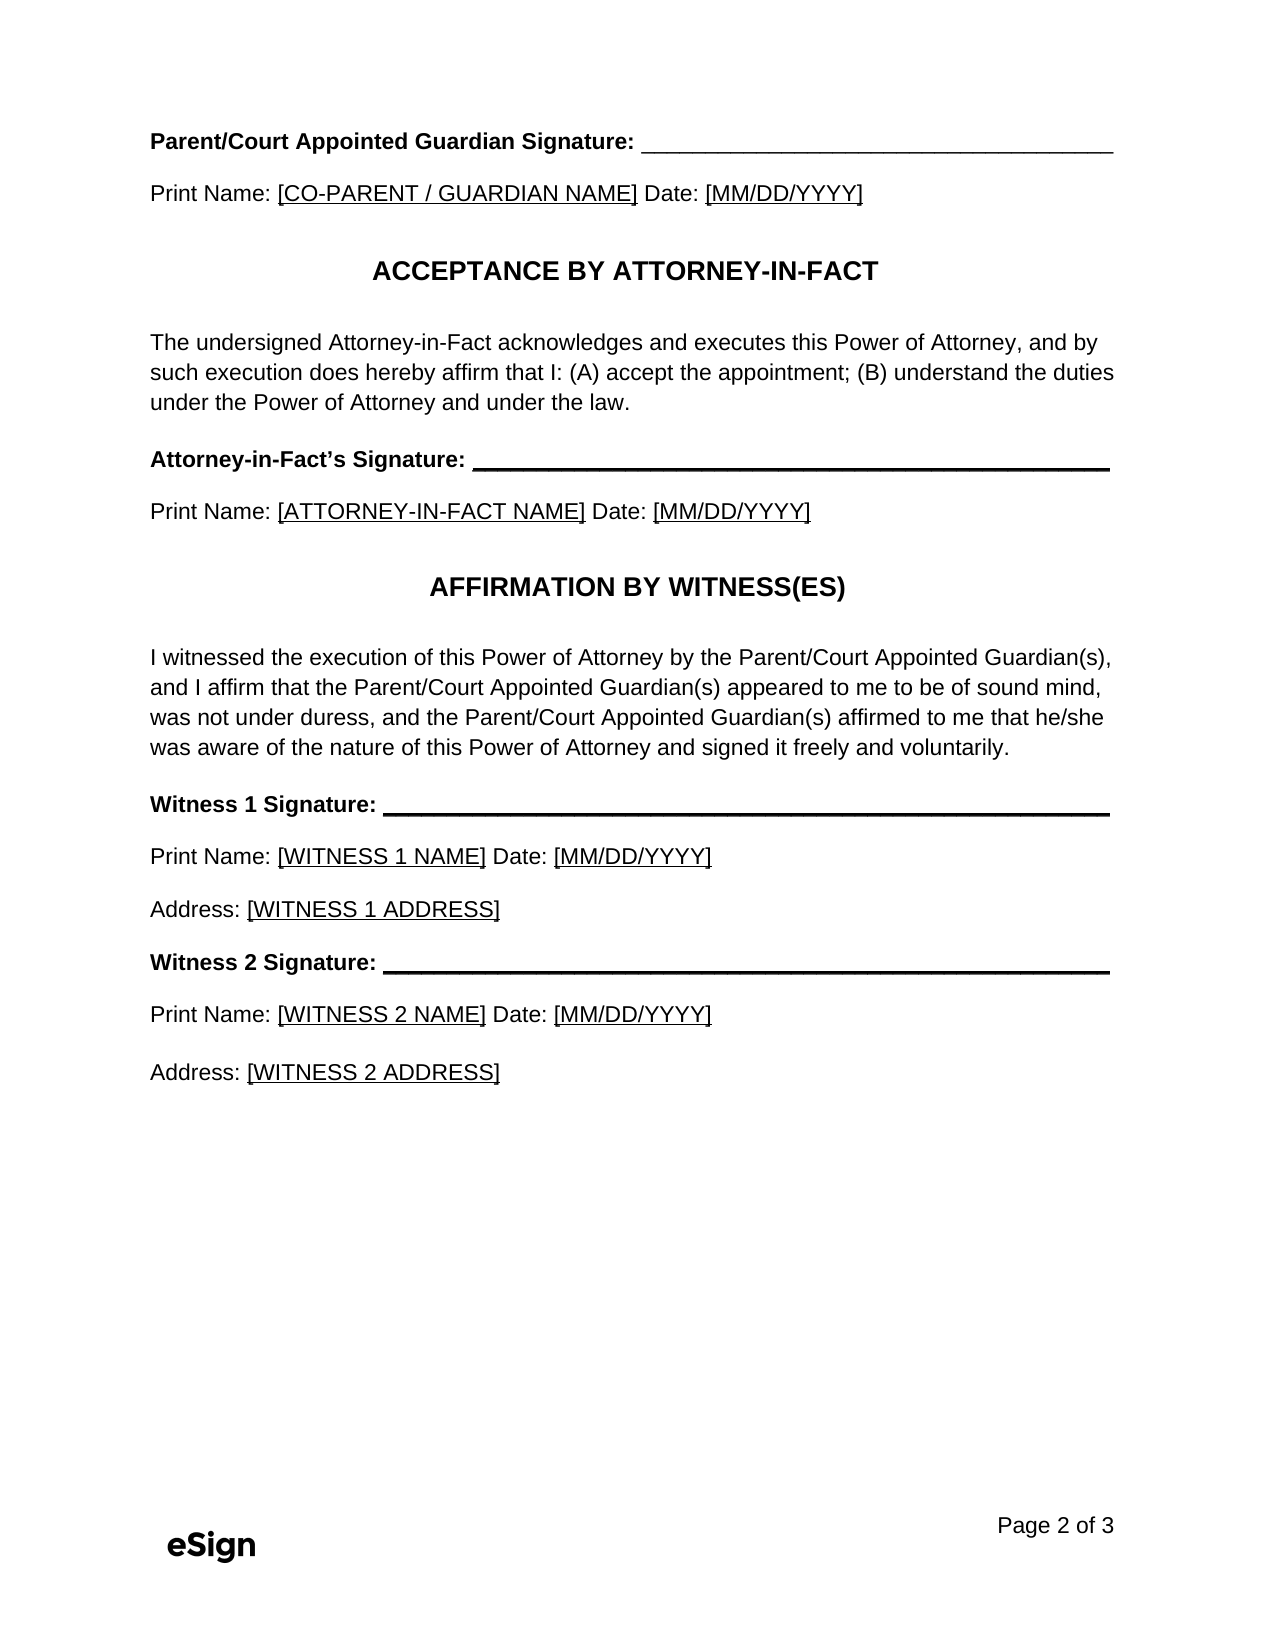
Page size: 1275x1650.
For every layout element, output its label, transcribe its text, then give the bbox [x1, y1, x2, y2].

text Address: [WITNESS 1 ADDRESS] [150, 896, 1122, 922]
text Address: [WITNESS 2 ADDRESS] [150, 1059, 1122, 1085]
text AFFIRMATION BY WITNESS(ES) [150, 571, 1125, 602]
text Print Name: [CO-PARENT / GUARDIAN NAME] Date: [MM/DD/YYYY] [150, 180, 1122, 207]
text I witnessed the execution of this Power of Attorney by the Parent/Court Appointed Guardian(s), and I affirm that the Parent/Court Appointed Guardian(s) appeared to me to be of sound mind, was not under duress, and the Parent/Court Appointed Guardian(s) affirmed to me that he/she was aware of the nature of this Power of Attorney and signed it freely and voluntarily. [150, 643, 1122, 760]
text Attorney-in-Fact’s Signature: __________________________________________________ [150, 446, 1122, 472]
text ACCEPTANCE BY ATTORNEY-IN-FACT [150, 255, 1101, 286]
text Print Name: [WITNESS 2 NAME] Date: [MM/DD/YYYY] [150, 1001, 1122, 1028]
text Witness 1 Signature: _________________________________________________________ [150, 791, 1122, 817]
text Witness 2 Signature: _________________________________________________________ [150, 949, 1122, 975]
text Print Name: [WITNESS 1 NAME] Date: [MM/DD/YYYY] [150, 843, 1122, 870]
text Parent/Court Appointed Guardian Signature: _____________________________________ [150, 128, 1122, 154]
text Print Name: [ATTORNEY-IN-FACT NAME] Date: [MM/DD/YYYY] [150, 498, 1122, 524]
text The undersigned Attorney-in-Fact acknowledges and executes this Power of Attorney, and by such execution does hereby affirm that I: (A) accept the appointment; (B) understand the duties under the Power of Attorney and under the law. [150, 328, 1118, 415]
